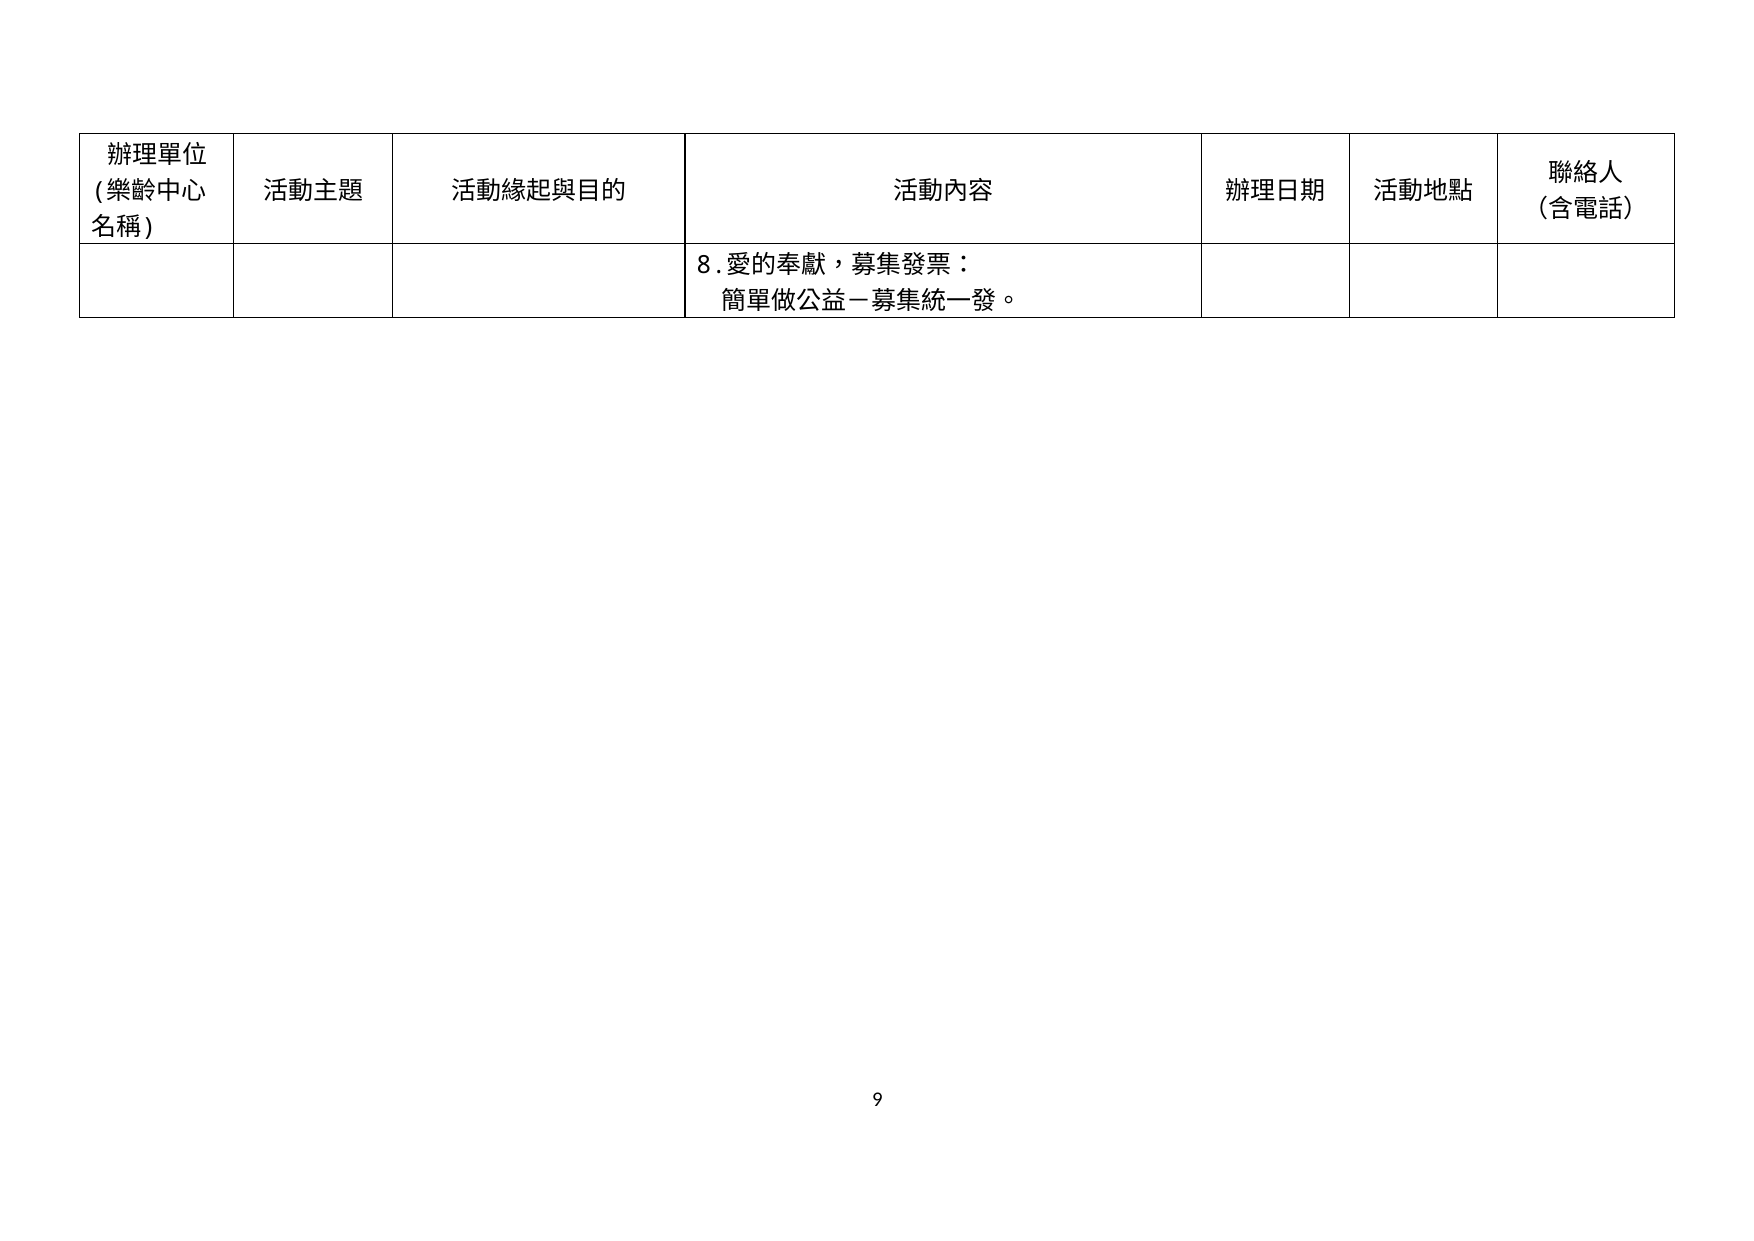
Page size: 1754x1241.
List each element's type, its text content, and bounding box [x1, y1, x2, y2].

table_header 辦理單位 (樂齡中心名稱) [80, 134, 233, 243]
table_cell [1350, 244, 1497, 317]
table_header 活動緣起與目的 [393, 134, 684, 243]
table_header 辦理日期 [1202, 134, 1349, 243]
table_cell [1498, 244, 1674, 317]
table_header 活動地點 [1350, 134, 1497, 243]
table_header 活動主題 [234, 134, 392, 243]
table_cell [234, 244, 392, 317]
table_cell [393, 244, 684, 317]
table_header 聯絡人 （含電話） [1498, 134, 1674, 243]
table_cell [80, 244, 233, 317]
table_header 活動內容 [686, 134, 1201, 243]
table_cell [1202, 244, 1349, 317]
table_cell 8.愛的奉獻，募集發票： 簡單做公益－募集統一發。 [686, 244, 1201, 317]
